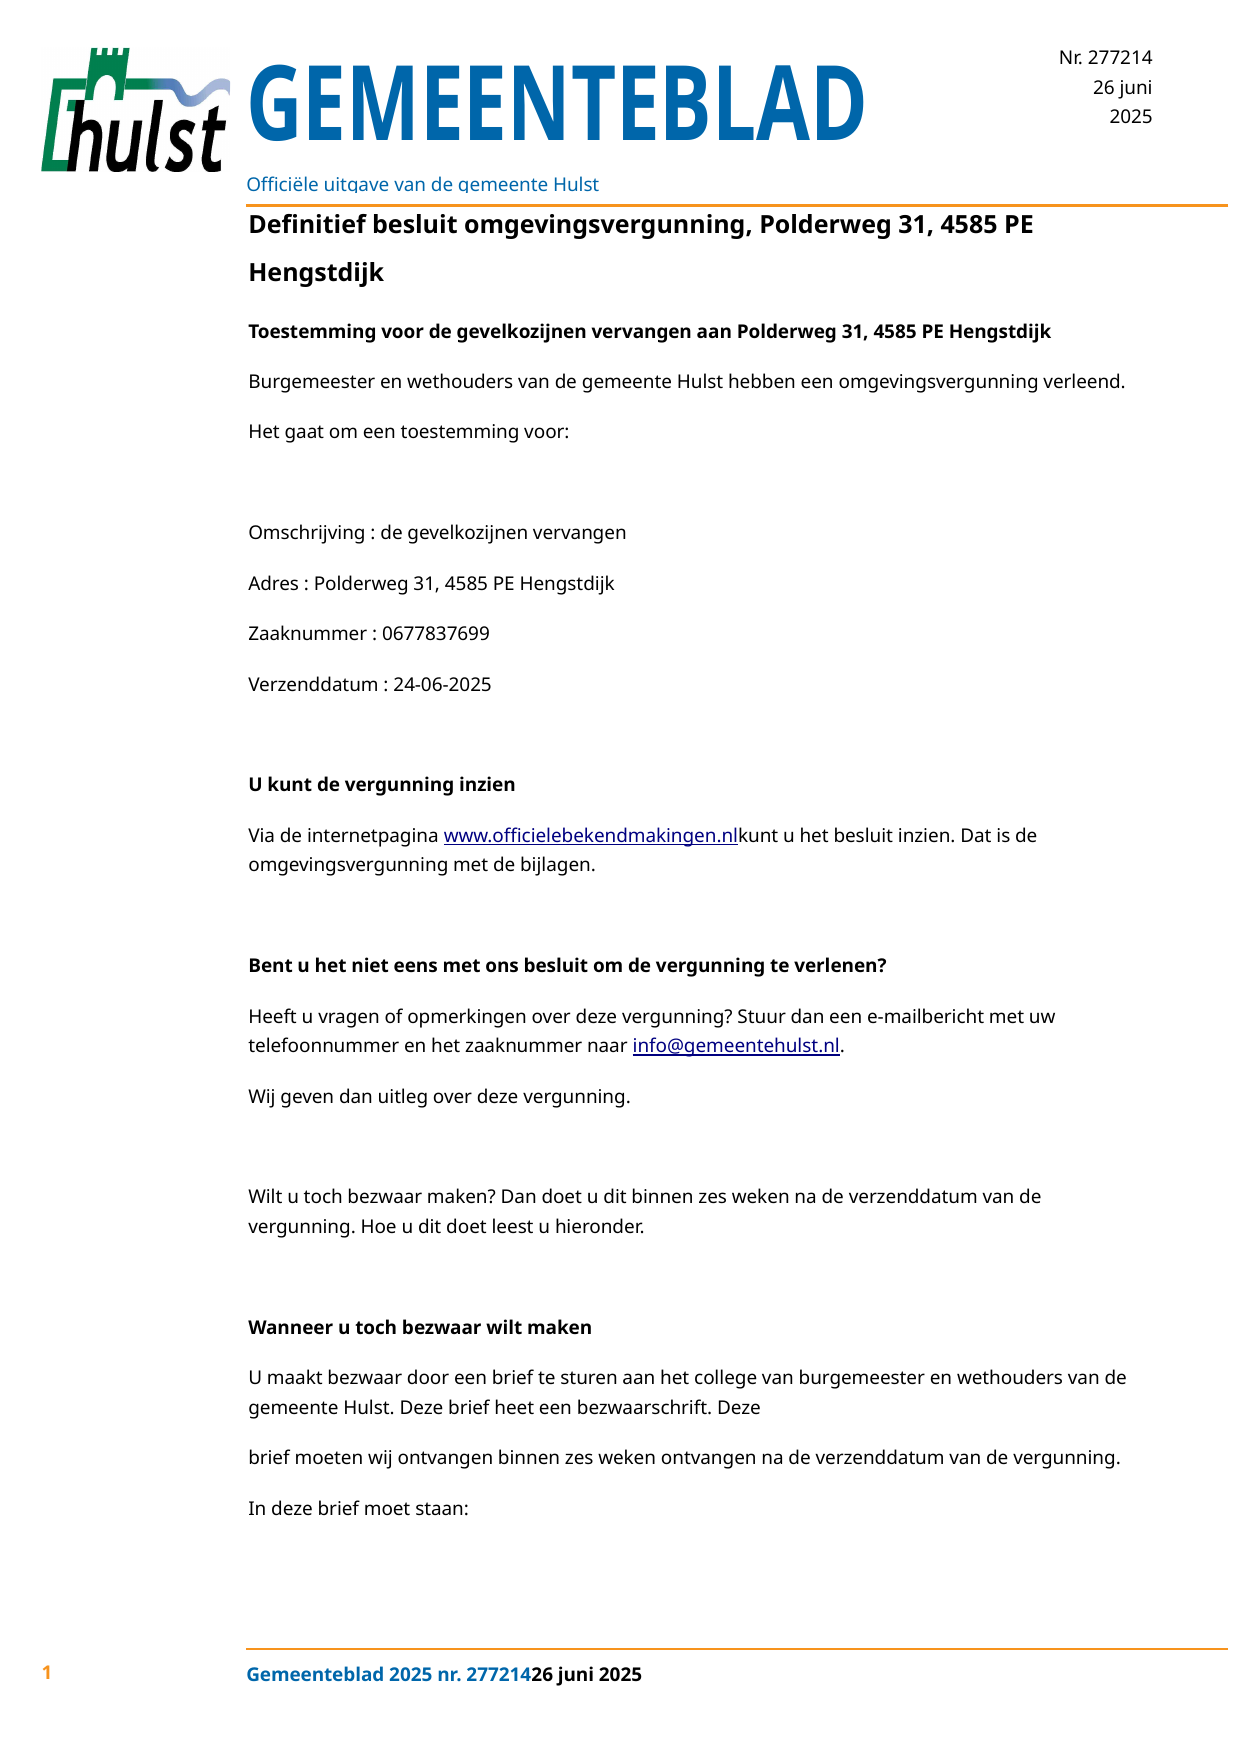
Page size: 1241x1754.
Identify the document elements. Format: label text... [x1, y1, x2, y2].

text Adres : Polderweg 31, 4585 PE Hengstdijk [248, 570, 1152, 596]
text Toestemming voor de gevelkozijnen vervangen aan Polderweg 31, 4585 PE Hengstdijk [248, 318, 1152, 344]
text Wilt u toch bezwaar maken? Dan doet u dit binnen zes weken na de verzenddatum van de vergunning. Hoe u dit doet leest u hieronder. [248, 1184, 1152, 1239]
text Bent u het niet eens met ons besluit om de vergunning te verlenen? [248, 952, 1152, 978]
text U maakt bezwaar door een brief te sturen aan het college van burgemeester en wethouders van de gemeente Hulst. Deze brief heet een bezwaarschrift. Deze [248, 1364, 1152, 1420]
text Zaaknummer : 0677837699 [248, 620, 1152, 646]
text Wij geven dan uitleg over deze vergunning. [248, 1083, 1152, 1109]
text U kunt de vergunning inzien [248, 772, 1152, 797]
text Het gaat om een toestemming voor: [248, 419, 1152, 444]
text Verzenddatum : 24-06-2025 [248, 671, 1152, 697]
text Burgemeester en wethouders van de gemeente Hulst hebben een omgevingsvergunning verleend. [248, 368, 1152, 394]
text Via de internetpagina www.officielebekendmakingen.nlkunt u het besluit inzien. Dat is de omgevingsvergunning met de bijlagen. [248, 822, 1152, 877]
text Definitief besluit omgevingsvergunning, Polderweg 31, 4585 PE Hengstdijk [248, 207, 1152, 288]
text brief moeten wij ontvangen binnen zes weken ontvangen na de verzenddatum van de vergunning. [248, 1444, 1152, 1470]
text Omschrijving : de gevelkozijnen vervangen [248, 519, 1152, 545]
picture [41, 47, 231, 172]
text Wanneer u toch bezwaar wilt maken [248, 1314, 1152, 1340]
text In deze brief moet staan: [248, 1495, 1152, 1521]
text Heeft u vragen of opmerkingen over deze vergunning? Stuur dan een e-mailbericht met uw telefoonnummer en het zaaknummer naar info@gemeentehulst.nl. [248, 1003, 1152, 1058]
